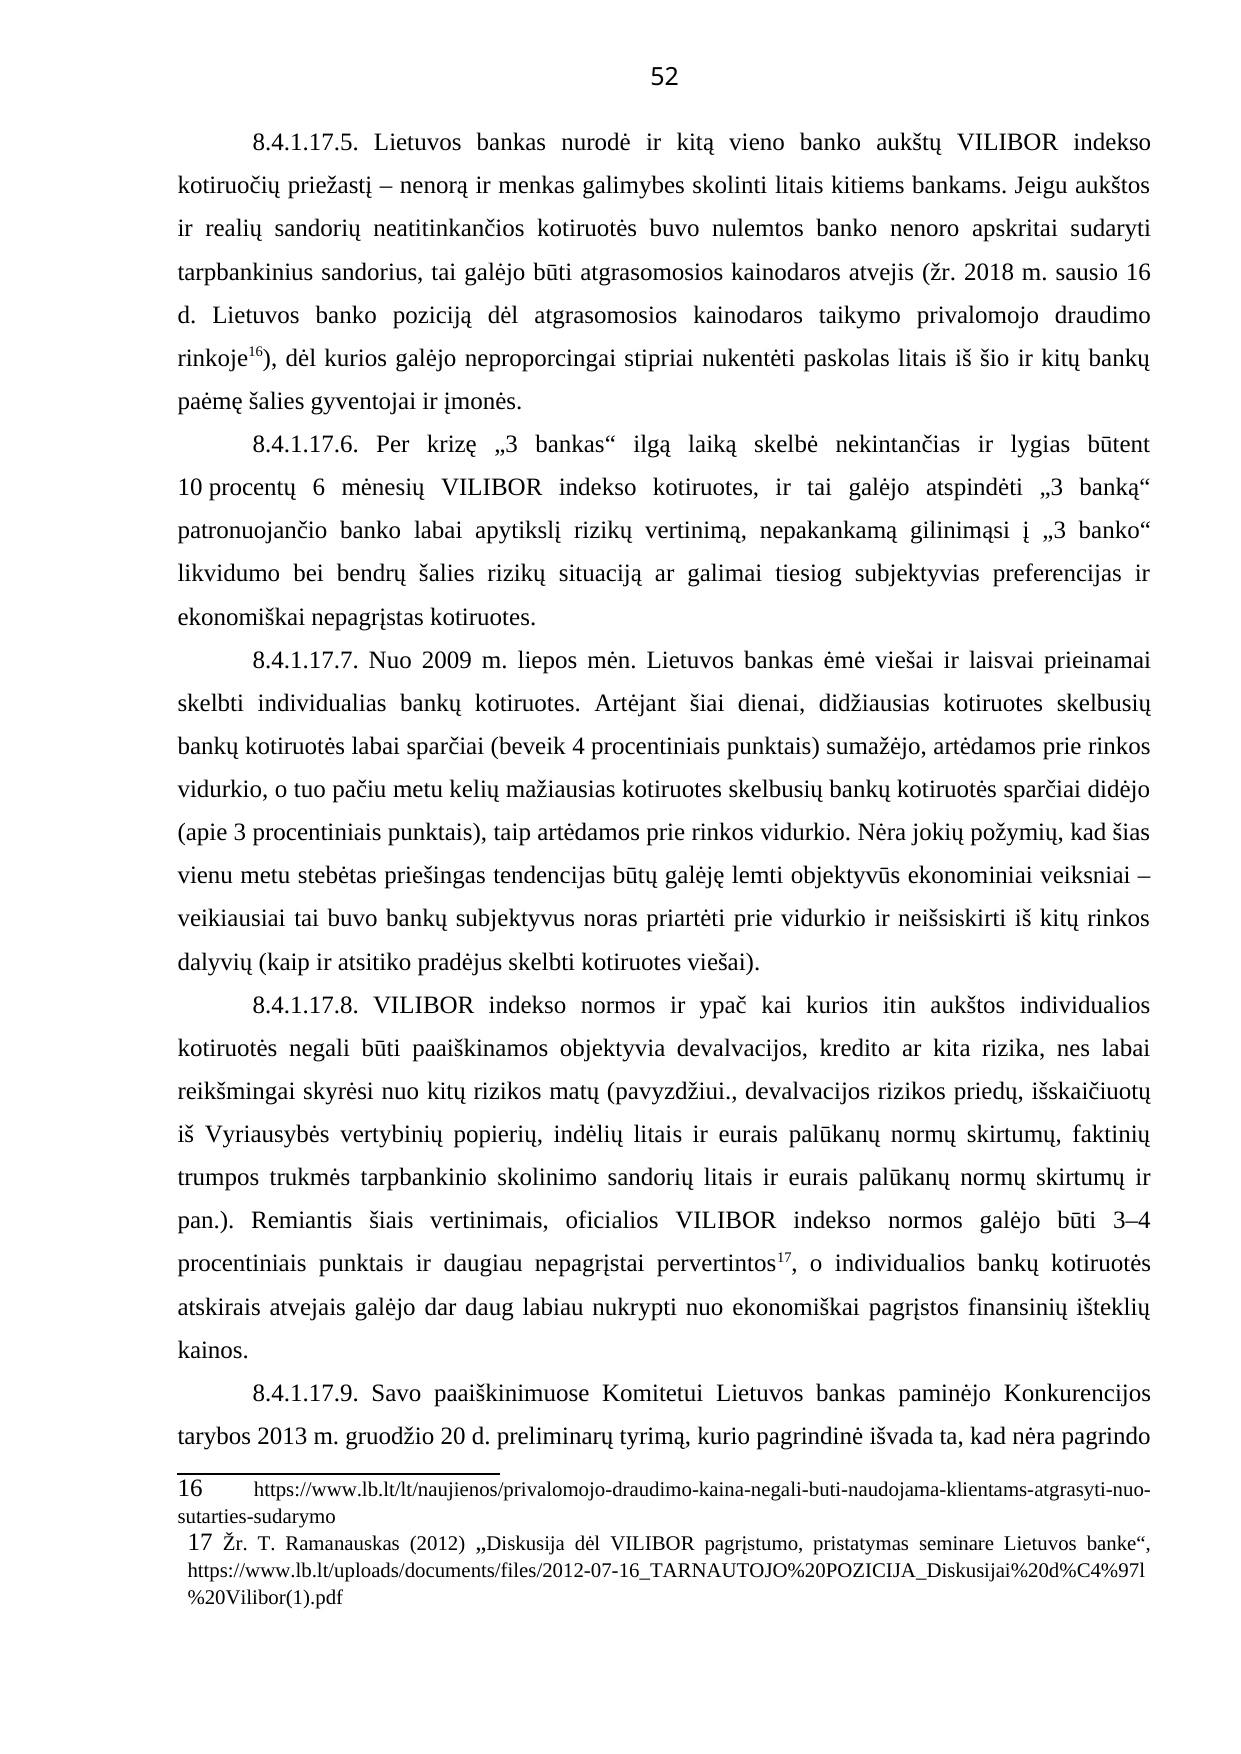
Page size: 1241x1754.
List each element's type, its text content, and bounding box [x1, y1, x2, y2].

text Žr. T. Ramanauskas (2012) „Diskusija dėl VILIBOR pagrįstumo, pristatymas seminare Lietuvos banke“, https://www.lb.lt/uploads/documents/files/2012-07-16_TARNAUTOJO%20POZICIJA_Diskusijai%20d%C4%97l%20Vilibor(1).pdf [187, 1528, 1152, 1610]
text 8.4.1.17.9. Savo paaiškinimuose Komitetui Lietuvos bankas paminėjo Konkurencijos tarybos 2013 m. gruodžio 20 d. preliminarų tyrimą, kurio pagrindinė išvada ta, kad nėra pagrindo [177, 1378, 1152, 1450]
text https://www.lb.lt/lt/naujienos/privalomojo-draudimo-kaina-negali-buti-naudojama-klientams-atgrasyti-nuo-sutarties-sudarymo [177, 1474, 1152, 1528]
text 8.4.1.17.6. Per krizę „3 bankas“ ilgą laiką skelbė nekintančias ir lygias būtent 10 procentų 6 mėnesių VILIBOR indekso kotiruotes, ir tai galėjo atspindėti „3 banką“ patronuojančio banko labai apytikslį rizikų vertinimą, nepakankamą gilinimąsi į „3 banko“ likvidumo bei bendrų šalies rizikų situaciją ar galimai tiesiog subjektyvias preferencijas ir ekonomiškai nepagrįstas kotiruotes. [177, 429, 1152, 630]
text 8.4.1.17.5. Lietuvos bankas nurodė ir kitą vieno banko aukštų VILIBOR indekso kotiruočių priežastį – nenorą ir menkas galimybes skolinti litais kitiems bankams. Jeigu aukštos ir realių sandorių neatitinkančios kotiruotės buvo nulemtos banko nenoro apskritai sudaryti tarpbankinius sandorius, tai galėjo būti atgrasomosios kainodaros atvejis (žr. 2018 m. sausio 16 d. Lietuvos banko poziciją dėl atgrasomosios kainodaros taikymo privalomojo draudimo rinkoje), dėl kurios galėjo neproporcingai stipriai nukentėti paskolas litais iš šio ir kitų bankų paėmę šalies gyventojai ir įmonės. [177, 127, 1152, 415]
text 8.4.1.17.8. VILIBOR indekso normos ir ypač kai kurios itin aukštos individualios kotiruotės negali būti paaiškinamos objektyvia devalvacijos, kredito ar kita rizika, nes labai reikšmingai skyrėsi nuo kitų rizikos matų (pavyzdžiui., devalvacijos rizikos priedų, išskaičiuotų iš Vyriausybės vertybinių popierių, indėlių litais ir eurais palūkanų normų skirtumų, faktinių trumpos trukmės tarpbankinio skolinimo sandorių litais ir eurais palūkanų normų skirtumų ir pan.). Remiantis šiais vertinimais, oficialios VILIBOR indekso normos galėjo būti 3–4 procentiniais punktais ir daugiau nepagrįstai pervertintos, o individualios bankų kotiruotės atskirais atvejais galėjo dar daug labiau nukrypti nuo ekonomiškai pagrįstos finansinių išteklių kainos. [177, 990, 1152, 1363]
text 8.4.1.17.7. Nuo 2009 m. liepos mėn. Lietuvos bankas ėmė viešai ir laisvai prieinamai skelbti individualias bankų kotiruotes. Artėjant šiai dienai, didžiausias kotiruotes skelbusių bankų kotiruotės labai sparčiai (beveik 4 procentiniais punktais) sumažėjo, artėdamos prie rinkos vidurkio, o tuo pačiu metu kelių mažiausias kotiruotes skelbusių bankų kotiruotės sparčiai didėjo (apie 3 procentiniais punktais), taip artėdamos prie rinkos vidurkio. Nėra jokių požymių, kad šias vienu metu stebėtas priešingas tendencijas būtų galėję lemti objektyvūs ekonominiai veiksniai – veikiausiai tai buvo bankų subjektyvus noras priartėti prie vidurkio ir neišsiskirti iš kitų rinkos dalyvių (kaip ir atsitiko pradėjus skelbti kotiruotes viešai). [177, 645, 1152, 975]
